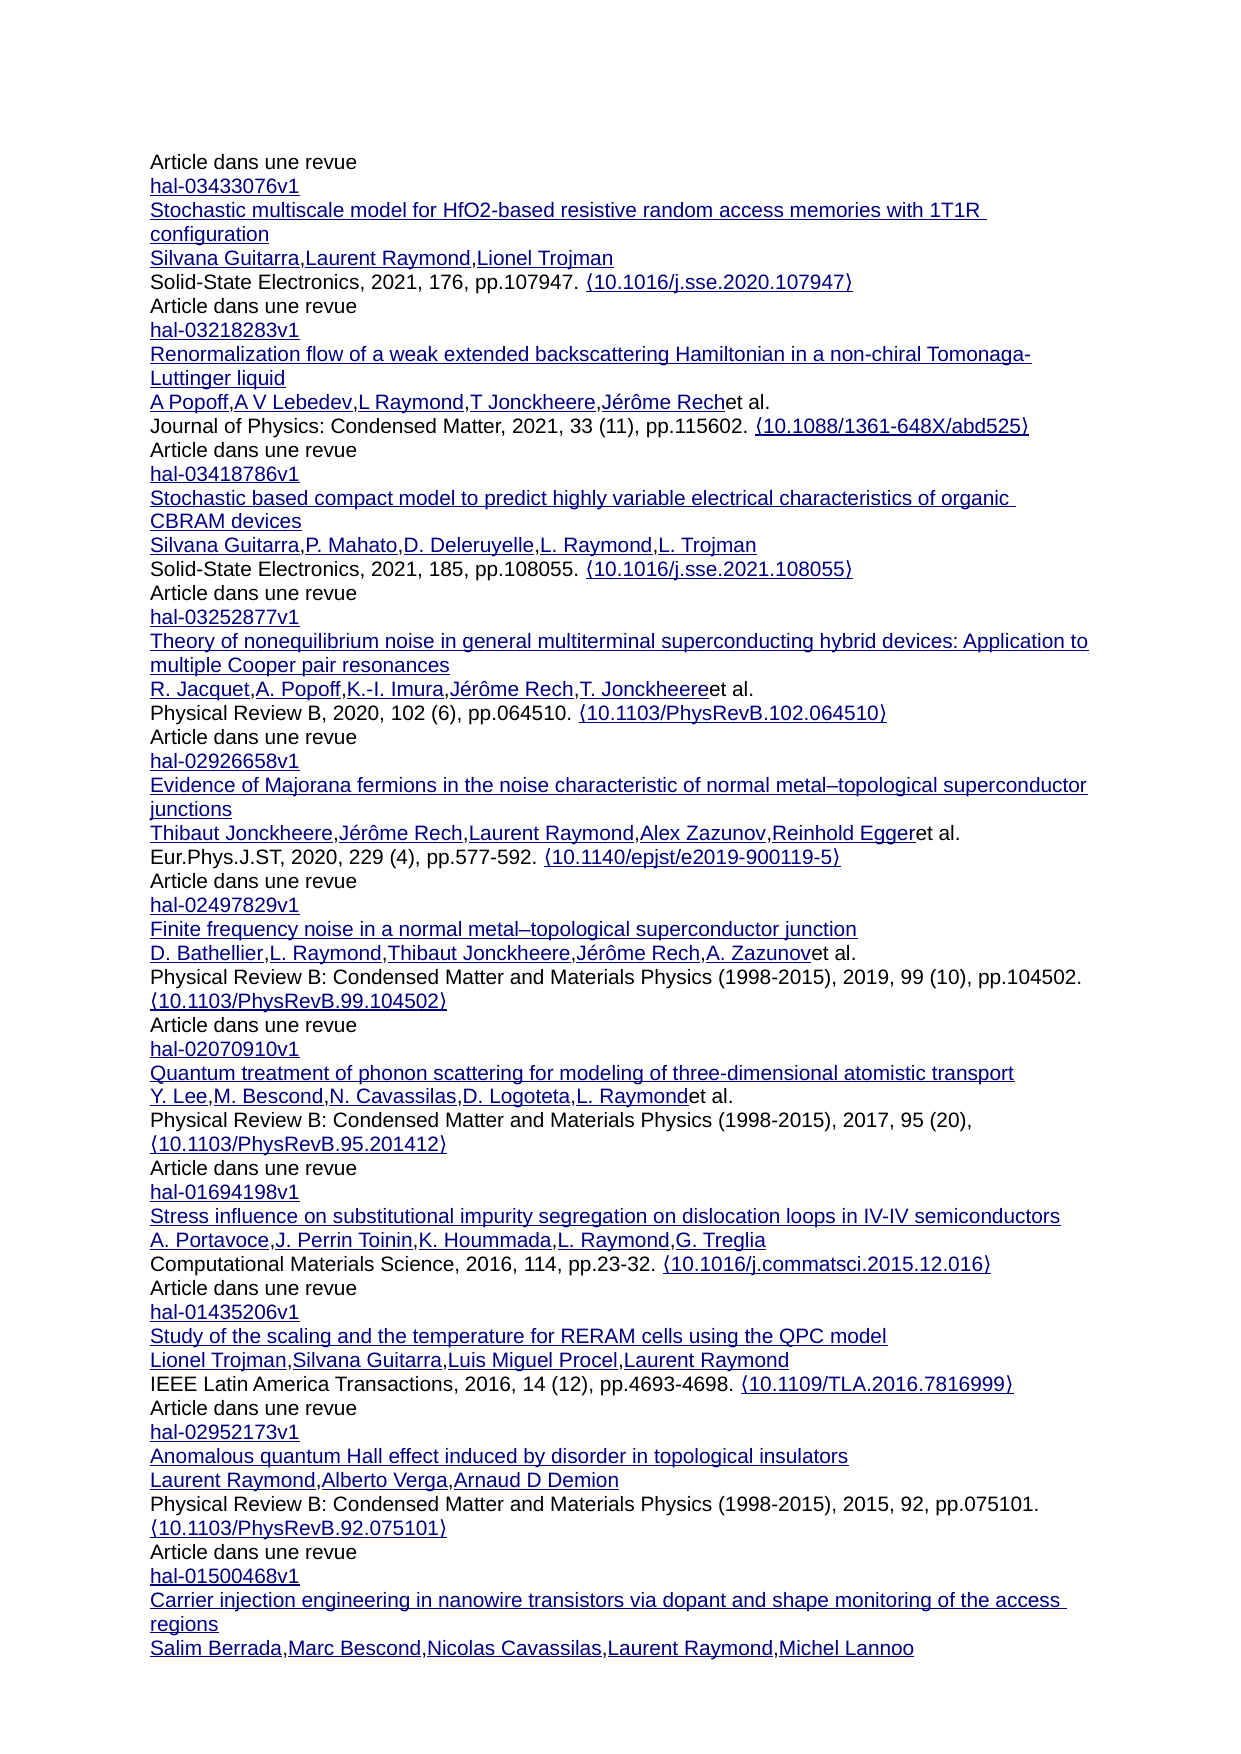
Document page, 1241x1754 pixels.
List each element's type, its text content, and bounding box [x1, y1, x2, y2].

table_cell Study of the scaling and the temperature for RERAM cells using the QPC model Lionel Trojman,Silvana Guitarra,Luis Miguel Procel,Laurent Raymond IEEE Latin America Transactions, 2016, 14 (12), pp.4693-4698. ⟨10.1109/TLA.2016.7816999⟩ Article dans une revue hal-02952173v1 [150, 1324, 1090, 1444]
table_cell Stochastic multiscale model for HfO2-based resistive random access memories with 1T1R configuration Silvana Guitarra,Laurent Raymond,Lionel Trojman Solid-State Electronics, 2021, 176, pp.107947. ⟨10.1016/j.sse.2020.107947⟩ Article dans une revue hal-03218283v1 [150, 198, 1090, 342]
table_cell Evidence of Majorana fermions in the noise characteristic of normal metal–topological superconductor junctions Thibaut Jonckheere,Jérôme Rech,Laurent Raymond,Alex Zazunov,Reinhold Eggeret al. Eur.Phys.J.ST, 2020, 229 (4), pp.577-592. ⟨10.1140/epjst/e2019-900119-5⟩ Article dans une revue hal-02497829v1 [150, 773, 1090, 917]
table_cell Anomalous quantum Hall effect induced by disorder in topological insulators Laurent Raymond,Alberto Verga,Arnaud D Demion Physical Review B: Condensed Matter and Materials Physics (1998-2015), 2015, 92, pp.075101. ⟨10.1103/PhysRevB.92.075101⟩ Article dans une revue hal-01500468v1 [150, 1444, 1090, 1587]
table_cell Article dans une revue hal-03433076v1 [150, 150, 1090, 198]
table_cell Renormalization flow of a weak extended backscattering Hamiltonian in a non-chiral Tomonaga-Luttinger liquid A Popoff,A V Lebedev,L Raymond,T Jonckheere,Jérôme Rechet al. Journal of Physics: Condensed Matter, 2021, 33 (11), pp.115602. ⟨10.1088/1361-648X/abd525⟩ Article dans une revue hal-03418786v1 [150, 342, 1090, 485]
table_cell Stochastic based compact model to predict highly variable electrical characteristics of organic CBRAM devices Silvana Guitarra,P. Mahato,D. Deleruyelle,L. Raymond,L. Trojman Solid-State Electronics, 2021, 185, pp.108055. ⟨10.1016/j.sse.2021.108055⟩ Article dans une revue hal-03252877v1 [150, 485, 1090, 629]
table_cell Carrier injection engineering in nanowire transistors via dopant and shape monitoring of the access regions Salim Berrada,Marc Bescond,Nicolas Cavassilas,Laurent Raymond,Michel Lannoo [150, 1588, 1090, 1659]
table_cell Finite frequency noise in a normal metal–topological superconductor junction D. Bathellier,L. Raymond,Thibaut Jonckheere,Jérôme Rech,A. Zazunovet al. Physical Review B: Condensed Matter and Materials Physics (1998-2015), 2019, 99 (10), pp.104502. ⟨10.1103/PhysRevB.99.104502⟩ Article dans une revue hal-02070910v1 [150, 917, 1090, 1060]
table_cell Stress influence on substitutional impurity segregation on dislocation loops in IV-IV semiconductors A. Portavoce,J. Perrin Toinin,K. Hoummada,L. Raymond,G. Treglia Computational Materials Science, 2016, 114, pp.23-32. ⟨10.1016/j.commatsci.2015.12.016⟩ Article dans une revue hal-01435206v1 [150, 1204, 1090, 1324]
table_cell Quantum treatment of phonon scattering for modeling of three-dimensional atomistic transport Y. Lee,M. Bescond,N. Cavassilas,D. Logoteta,L. Raymondet al. Physical Review B: Condensed Matter and Materials Physics (1998-2015), 2017, 95 (20), ⟨10.1103/PhysRevB.95.201412⟩ Article dans une revue hal-01694198v1 [150, 1060, 1090, 1204]
table_cell Theory of nonequilibrium noise in general multiterminal superconducting hybrid devices: Application to multiple Cooper pair resonances R. Jacquet,A. Popoff,K.-I. Imura,Jérôme Rech,T. Jonckheereet al. Physical Review B, 2020, 102 (6), pp.064510. ⟨10.1103/PhysRevB.102.064510⟩ Article dans une revue hal-02926658v1 [150, 629, 1090, 773]
